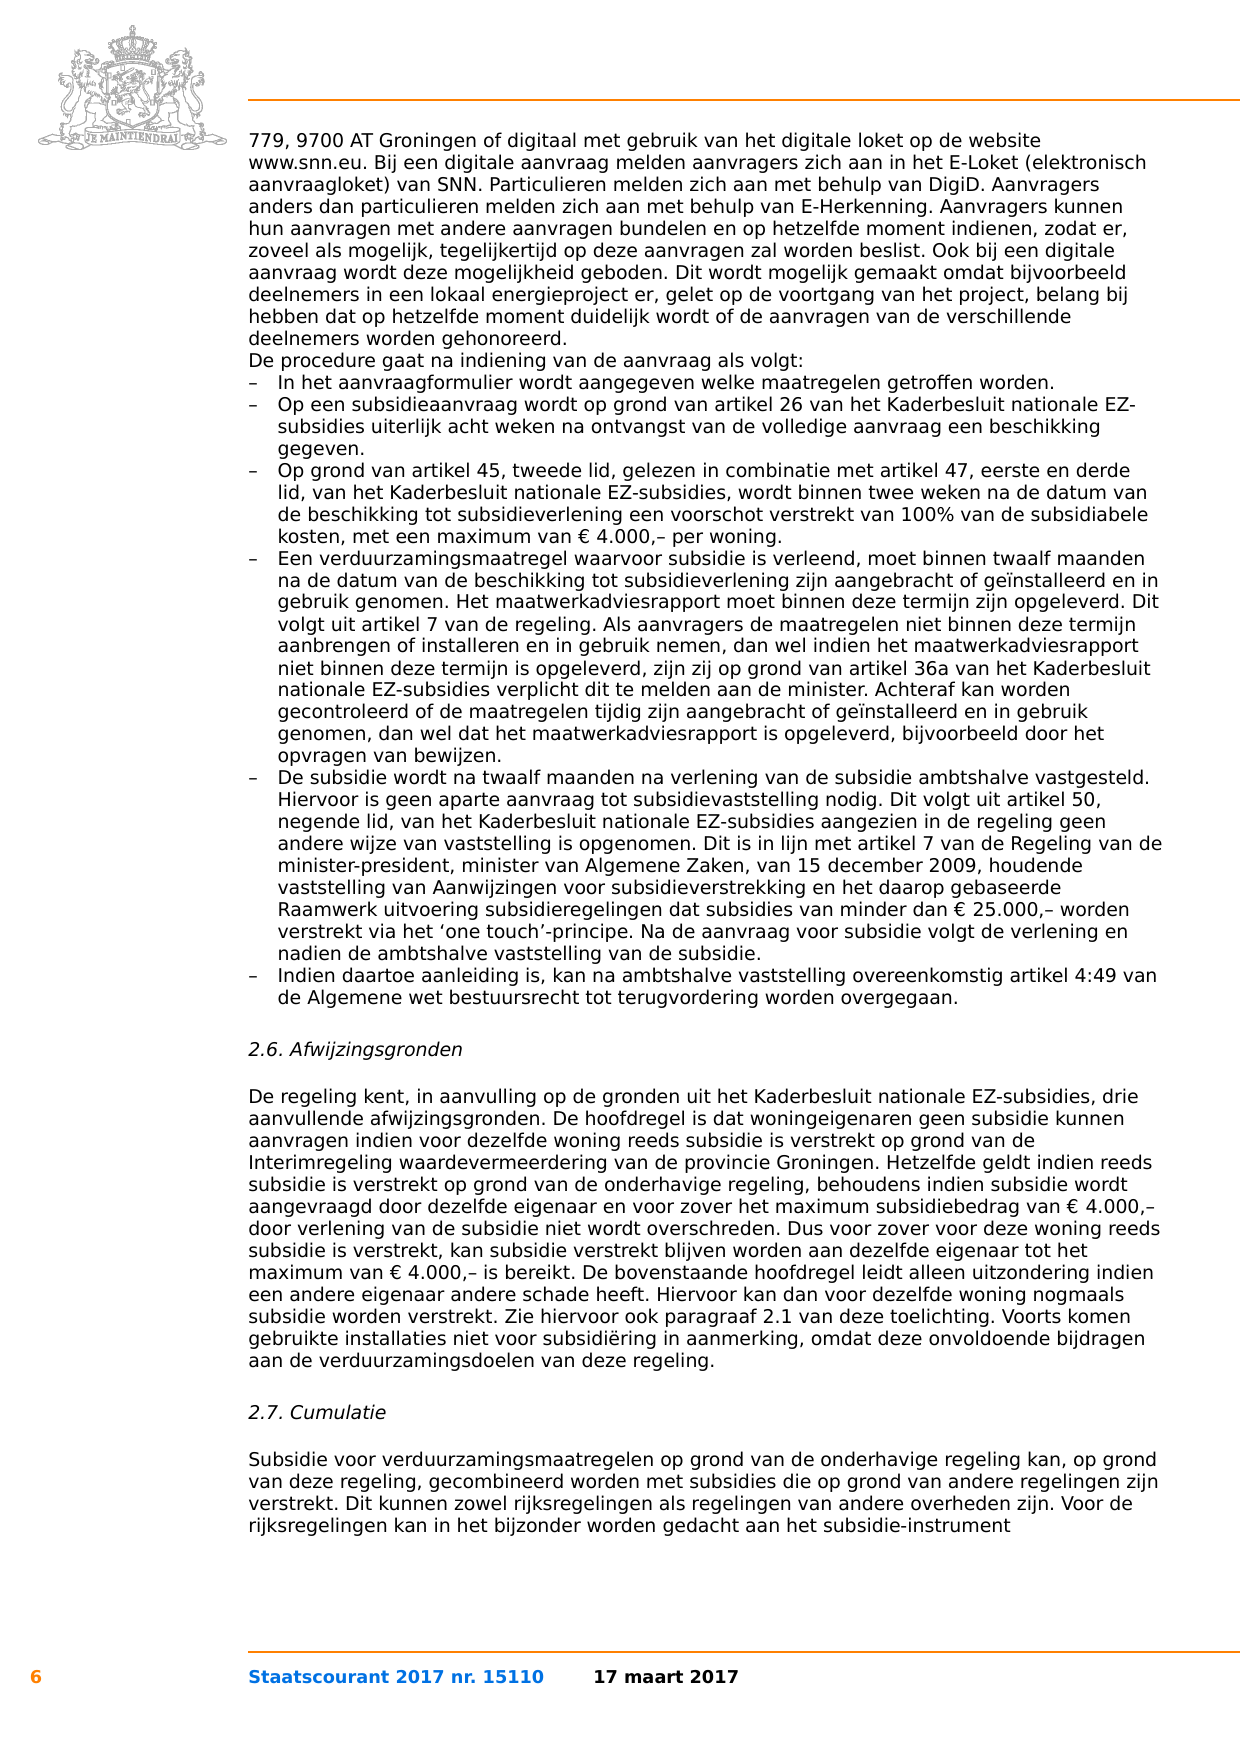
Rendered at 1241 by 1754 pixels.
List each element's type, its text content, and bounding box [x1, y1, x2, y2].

text – In het aanvraagformulier wordt aangegeven welke maatregelen getroffen worden. [248, 372, 1163, 394]
text – Een verduurzamingsmaatregel waarvoor subsidie is verleend, moet binnen twaalf maanden na de datum van de beschikking tot subsidieverlening zijn aangebracht of geïnstalleerd en in gebruik genomen. Het maatwerkadviesrapport moet binnen deze termijn zijn opgeleverd. Dit volgt uit artikel 7 van de regeling. Als aanvragers de maatregelen niet binnen deze termijn aanbrengen of installeren en in gebruik nemen, dan wel indien het maatwerkadviesrapport niet binnen deze termijn is opgeleverd, zijn zij op grond van artikel 36a van het Kaderbesluit nationale EZ-subsidies verplicht dit te melden aan de minister. Achteraf kan worden gecontroleerd of de maatregelen tijdig zijn aangebracht of geïnstalleerd en in gebruik genomen, dan wel dat het maatwerkadviesrapport is opgeleverd, bijvoorbeeld door het opvragen van bewijzen. [248, 547, 1163, 767]
picture [38, 25, 227, 150]
subtitle 2.7. Cumulatie [248, 1402, 1163, 1424]
text 779, 9700 AT Groningen of digitaal met gebruik van het digitale loket op de website www.snn.eu. Bij een digitale aanvraag melden aanvragers zich aan in het E-Loket (elektronisch aanvraagloket) van SNN. Particulieren melden zich aan met behulp van DigiD. Aanvragers anders dan particulieren melden zich aan met behulp van E-Herkenning. Aanvragers kunnen hun aanvragen met andere aanvragen bundelen en op hetzelfde moment indienen, zodat er, zoveel als mogelijk, tegelijkertijd op deze aanvragen zal worden beslist. Ook bij een digitale aanvraag wordt deze mogelijkheid geboden. Dit wordt mogelijk gemaakt omdat bijvoorbeeld deelnemers in een lokaal energieproject er, gelet op de voortgang van het project, belang bij hebben dat op hetzelfde moment duidelijk wordt of de aanvragen van de verschillende deelnemers worden gehonoreerd. [248, 130, 1163, 350]
text – De subsidie wordt na twaalf maanden na verlening van de subsidie ambtshalve vastgesteld. Hiervoor is geen aparte aanvraag tot subsidievaststelling nodig. Dit volgt uit artikel 50, negende lid, van het Kaderbesluit nationale EZ-subsidies aangezien in de regeling geen andere wijze van vaststelling is opgenomen. Dit is in lijn met artikel 7 van de Regeling van de minister-president, minister van Algemene Zaken, van 15 december 2009, houdende vaststelling van Aanwijzingen voor subsidieverstrekking en het daarop gebaseerde Raamwerk uitvoering subsidieregelingen dat subsidies van minder dan € 25.000,– worden verstrekt via het ‘one touch’-principe. Na de aanvraag voor subsidie volgt de verlening en nadien de ambtshalve vaststelling van de subsidie. [248, 767, 1163, 965]
subtitle 2.6. Afwijzingsgronden [248, 1039, 1163, 1061]
text – Indien daartoe aanleiding is, kan na ambtshalve vaststelling overeenkomstig artikel 4:49 van de Algemene wet bestuursrecht tot terugvordering worden overgegaan. [248, 965, 1163, 1009]
text De procedure gaat na indiening van de aanvraag als volgt: [248, 350, 1163, 372]
text – Op grond van artikel 45, tweede lid, gelezen in combinatie met artikel 47, eerste en derde lid, van het Kaderbesluit nationale EZ-subsidies, wordt binnen twee weken na de datum van de beschikking tot subsidieverlening een voorschot verstrekt van 100% van de subsidiabele kosten, met een maximum van € 4.000,– per woning. [248, 459, 1163, 547]
text – Op een subsidieaanvraag wordt op grond van artikel 26 van het Kaderbesluit nationale EZ-subsidies uiterlijk acht weken na ontvangst van de volledige aanvraag een beschikking gegeven. [248, 394, 1163, 459]
text De regeling kent, in aanvulling op de gronden uit het Kaderbesluit nationale EZ-subsidies, drie aanvullende afwijzingsgronden. De hoofdregel is dat woningeigenaren geen subsidie kunnen aanvragen indien voor dezelfde woning reeds subsidie is verstrekt op grond van de Interimregeling waardevermeerdering van de provincie Groningen. Hetzelfde geldt indien reeds subsidie is verstrekt op grond van de onderhavige regeling, behoudens indien subsidie wordt aangevraagd door dezelfde eigenaar en voor zover het maximum subsidiebedrag van € 4.000,– door verlening van de subsidie niet wordt overschreden. Dus voor zover voor deze woning reeds subsidie is verstrekt, kan subsidie verstrekt blijven worden aan dezelfde eigenaar tot het maximum van € 4.000,– is bereikt. De bovenstaande hoofdregel leidt alleen uitzondering indien een andere eigenaar andere schade heeft. Hiervoor kan dan voor dezelfde woning nogmaals subsidie worden verstrekt. Zie hiervoor ook paragraaf 2.1 van deze toelichting. Voorts komen gebruikte installaties niet voor subsidiëring in aanmerking, omdat deze onvoldoende bijdragen aan de verduurzamingsdoelen van deze regeling. [248, 1086, 1163, 1372]
text Subsidie voor verduurzamingsmaatregelen op grond van de onderhavige regeling kan, op grond van deze regeling, gecombineerd worden met subsidies die op grond van andere regelingen zijn verstrekt. Dit kunnen zowel rijksregelingen als regelingen van andere overheden zijn. Voor de rijksregelingen kan in het bijzonder worden gedacht aan het subsidie-instrument [248, 1449, 1163, 1537]
